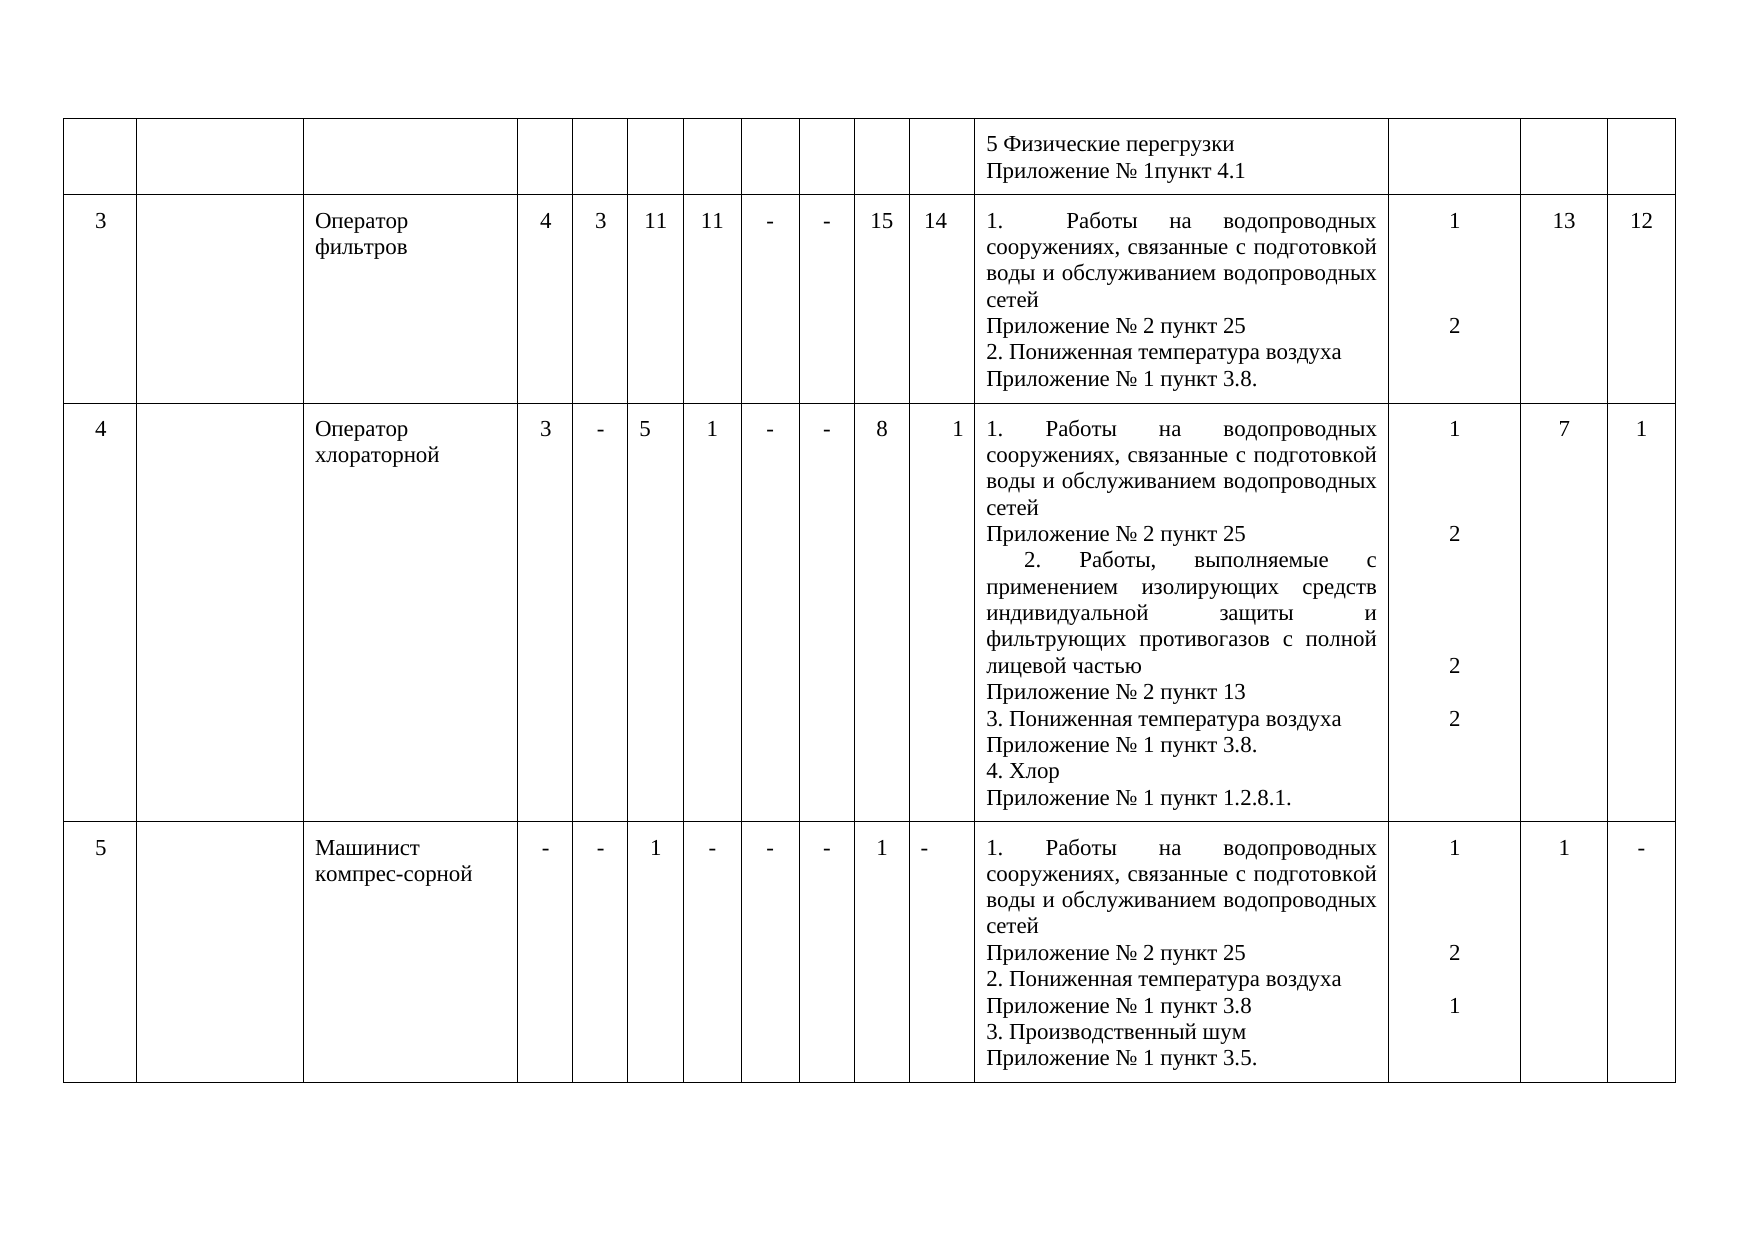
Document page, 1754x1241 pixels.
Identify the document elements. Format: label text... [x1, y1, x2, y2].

table_cell 1 [910, 404, 974, 821]
table_cell Оператор фильтров [304, 195, 517, 402]
table_cell [64, 119, 136, 194]
table_cell 14 [910, 195, 974, 402]
table_cell - [742, 822, 799, 1082]
table_cell 5 Физические перегрузки Приложение № 1пункт 4.1 [975, 119, 1388, 194]
table_cell 1 [1521, 822, 1607, 1082]
table_cell [742, 119, 799, 194]
table_cell 3 [64, 195, 136, 402]
table_cell 1 [628, 822, 683, 1082]
table_cell [304, 119, 517, 194]
table_cell - [684, 822, 741, 1082]
table_cell - [1608, 822, 1675, 1082]
table_cell [1521, 119, 1607, 194]
table_cell [800, 119, 854, 194]
table_cell 3 [573, 195, 627, 402]
table_cell 7 [1521, 404, 1607, 821]
table_cell [628, 119, 683, 194]
table_cell 3 [518, 404, 572, 821]
table_cell [137, 404, 303, 821]
table_cell [518, 119, 572, 194]
table_cell - [573, 822, 627, 1082]
table_cell - [573, 119, 627, 194]
table_cell [855, 119, 909, 194]
table_cell - [800, 404, 854, 821]
table_cell 1 2 [1389, 195, 1520, 402]
table_cell 1 [684, 404, 741, 821]
table_cell Оператор хлораторной [304, 404, 517, 821]
table_cell 5 [64, 822, 136, 1082]
table_cell 13 [1521, 195, 1607, 402]
table_cell [1608, 119, 1675, 194]
table_cell 1 2 1 [1389, 822, 1520, 1082]
table_cell [684, 119, 741, 194]
table_cell 1 [1608, 404, 1675, 821]
table_cell - [800, 822, 854, 1082]
table_cell 15 [855, 195, 909, 402]
table_cell 8 [855, 404, 909, 821]
table_cell - [518, 822, 572, 1082]
table_cell 11 [684, 195, 741, 402]
table_cell 1. Работы на водопроводных сооружениях, связанные с подготовкой воды и обслуживанием водопроводных сетей Приложение № 2 пункт 25 2. Пониженная температура воздуха Приложение № 1 пункт 3.8 3. Производственный шум Приложение № 1 пункт 3.5. [975, 822, 1388, 1082]
table_cell - [800, 195, 854, 402]
table_cell 1 2 2 2 [1389, 404, 1520, 821]
table_cell 1. Работы на водопроводных сооружениях, связанные с подготовкой воды и обслуживанием водопроводных сетей Приложение № 2 пункт 25 2. Работы, выполняемые с применением изолирующих средств индивидуальной защиты и фильтрующих противогазов с полной лицевой частью Приложение № 2 пункт 13 3. Пониженная температура воздуха Приложение № 1 пункт 3.8. 4. Хлор Приложение № 1 пункт 1.2.8.1. [975, 404, 1388, 821]
table_cell [137, 119, 303, 194]
table_cell - [742, 195, 799, 402]
table_cell 11 [628, 195, 683, 402]
table_cell [1389, 119, 1520, 194]
table_cell [910, 119, 974, 194]
table_cell 1 [855, 822, 909, 1082]
table_cell [137, 822, 303, 1082]
table_cell 4 [518, 195, 572, 402]
table_cell - [742, 404, 799, 821]
table_cell 5 [628, 404, 683, 821]
table_cell - [910, 822, 974, 1082]
table_cell Машинист компрес-сорной [304, 822, 517, 1082]
table_cell 12 [1608, 195, 1675, 402]
table_cell 1. Работы на водопроводных сооружениях, связанные с подготовкой воды и обслуживанием водопроводных сетей Приложение № 2 пункт 25 2. Пониженная температура воздуха Приложение № 1 пункт 3.8. [975, 195, 1388, 402]
table_cell [137, 195, 303, 402]
table_cell - [573, 404, 627, 821]
table_cell 4 [64, 404, 136, 821]
